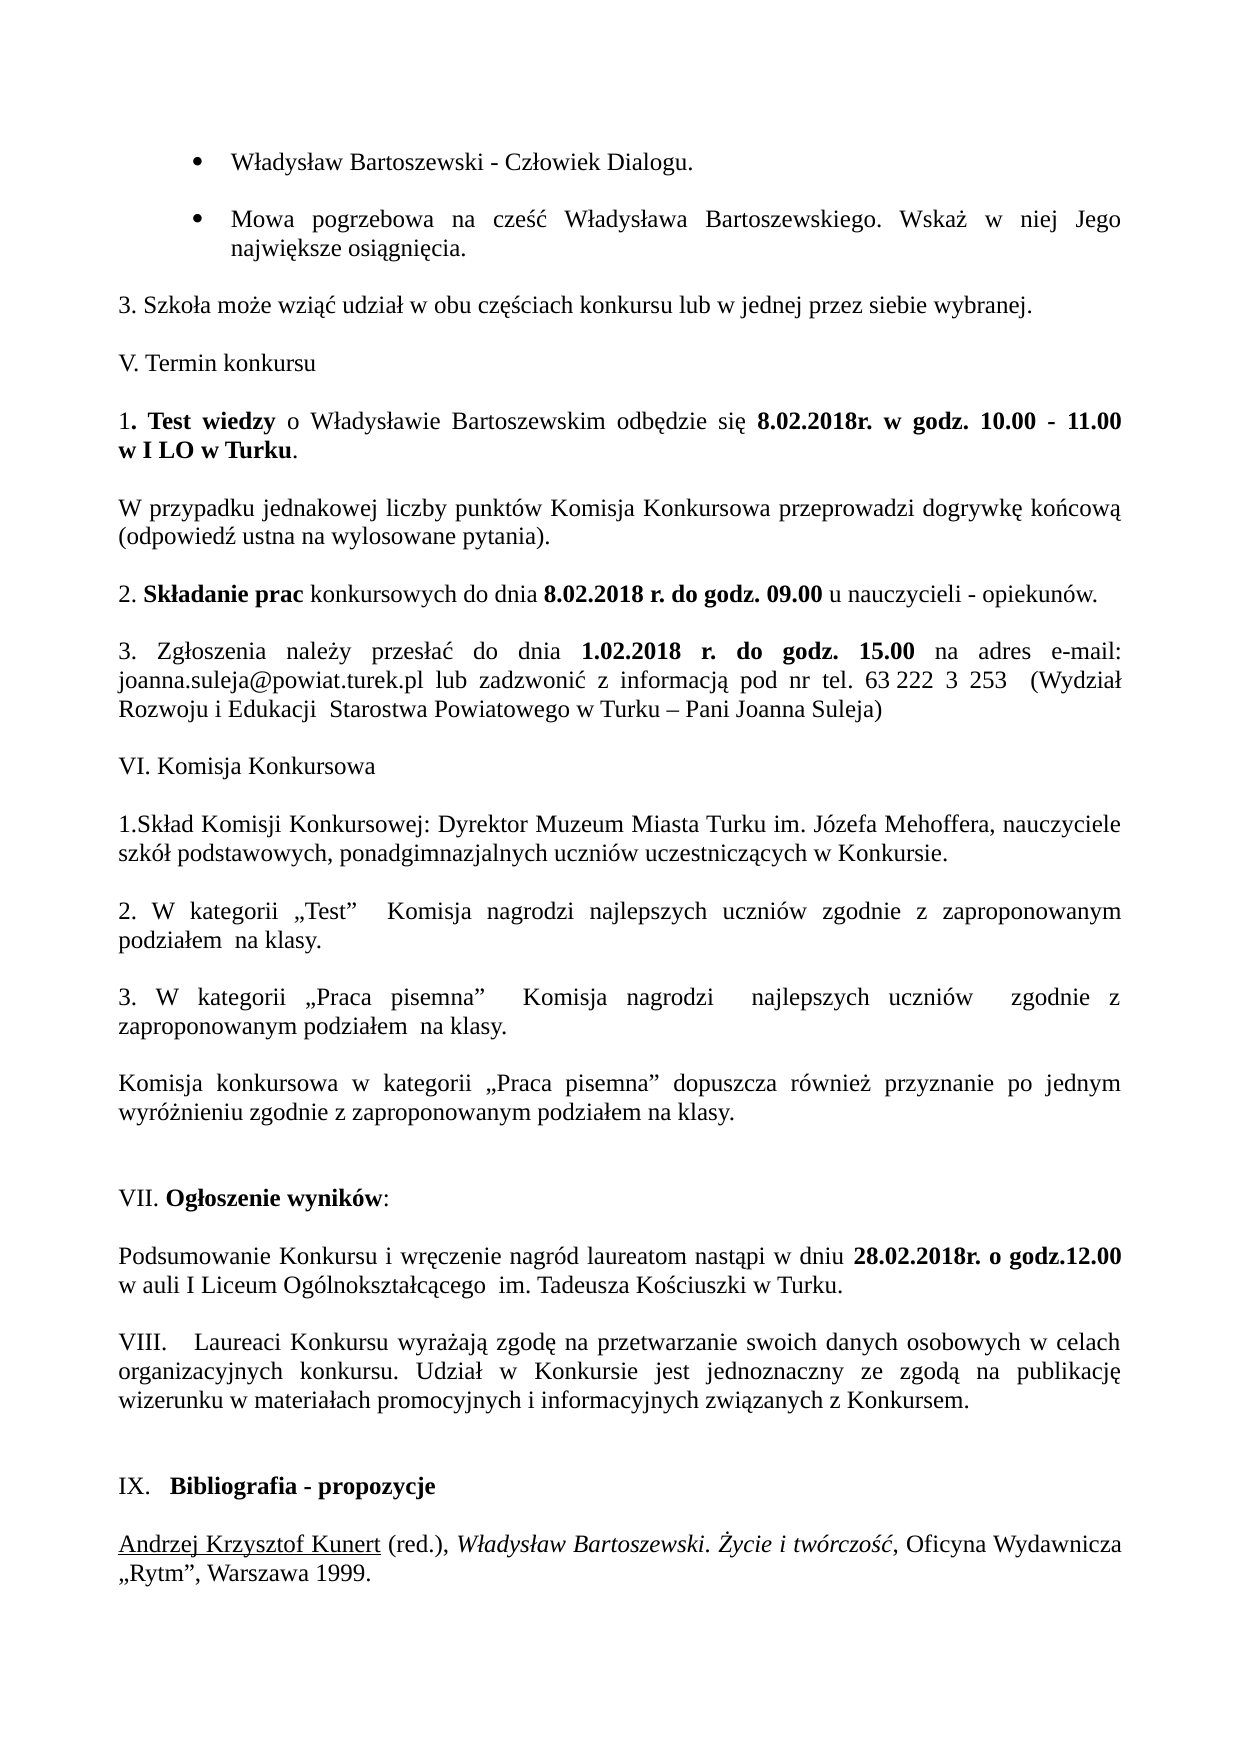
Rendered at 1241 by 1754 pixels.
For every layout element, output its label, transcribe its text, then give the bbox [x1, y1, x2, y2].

text Andrzej Krzysztof Kunert (red.), Władysław Bartoszewski. Życie i twórczość, Oficyna Wydawnicza „Rytm”, Warszawa 1999. [118, 1529, 1122, 1586]
subtitle V. Termin konkursu [118, 348, 1122, 377]
text 3. Zgłoszenia należy przesłać do dnia 1.02.2018 r. do godz. 15.00 na adres e-mail: joanna.suleja@powiat.turek.pl lub zadzwonić z informacją pod nr tel. 63 222 3 253 (Wydział Rozwoju i Edukacji Starostwa Powiatowego w Turku – Pani Joanna Suleja) [118, 636, 1122, 723]
text VIII. Laureaci Konkursu wyrażają zgodę na przetwarzanie swoich danych osobowych w celach organizacyjnych konkursu. Udział w Konkursie jest jednoznaczny ze zgodą na publikację wizerunku w materiałach promocyjnych i informacyjnych związanych z Konkursem. [118, 1327, 1122, 1413]
text 1.Skład Komisji Konkursowej: Dyrektor Muzeum Miasta Turku im. Józefa Mehoffera, nauczyciele szkół podstawowych, ponadgimnazjalnych uczniów uczestniczących w Konkursie. [118, 809, 1122, 867]
text 3. Szkoła może wziąć udział w obu częściach konkursu lub w jednej przez siebie wybranej. [118, 291, 1122, 319]
list Mowa pogrzebowa na cześć Władysława Bartoszewskiego. Wskaż w niej Jego największe osiągnięcia. [193, 204, 1122, 262]
text VI. Komisja Konkursowa [118, 751, 1122, 780]
list Władysław Bartoszewski - Człowiek Dialogu. [193, 147, 1122, 176]
text IX. Bibliografia - propozycje [118, 1471, 1122, 1500]
text VII. Ogłoszenie wyników: [118, 1183, 1122, 1212]
text Podsumowanie Konkursu i wręczenie nagród laureatom nastąpi w dniu 28.02.2018r. o godz.12.00 w auli I Liceum Ogólnokształcącego im. Tadeusza Kościuszki w Turku. [118, 1241, 1122, 1298]
text 1. Test wiedzy o Władysławie Bartoszewskim odbędzie się 8.02.2018r. w godz. 10.00 - 11.00 w I LO w Turku. [118, 406, 1122, 464]
text W przypadku jednakowej liczby punktów Komisja Konkursowa przeprowadzi dogrywkę końcową (odpowiedź ustna na wylosowane pytania). [118, 493, 1122, 550]
text Komisja konkursowa w kategorii „Praca pisemna” dopuszcza również przyznanie po jednym wyróżnieniu zgodnie z zaproponowanym podziałem na klasy. [118, 1068, 1122, 1126]
text 2. Składanie prac konkursowych do dnia 8.02.2018 r. do godz. 09.00 u nauczycieli - opiekunów. [118, 579, 1122, 608]
text 2. W kategorii „Test” Komisja nagrodzi najlepszych uczniów zgodnie z zaproponowanym podziałem na klasy. [118, 896, 1122, 953]
text 3. W kategorii „Praca pisemna” Komisja nagrodzi najlepszych uczniów zgodnie z zaproponowanym podziałem na klasy. [118, 982, 1122, 1040]
